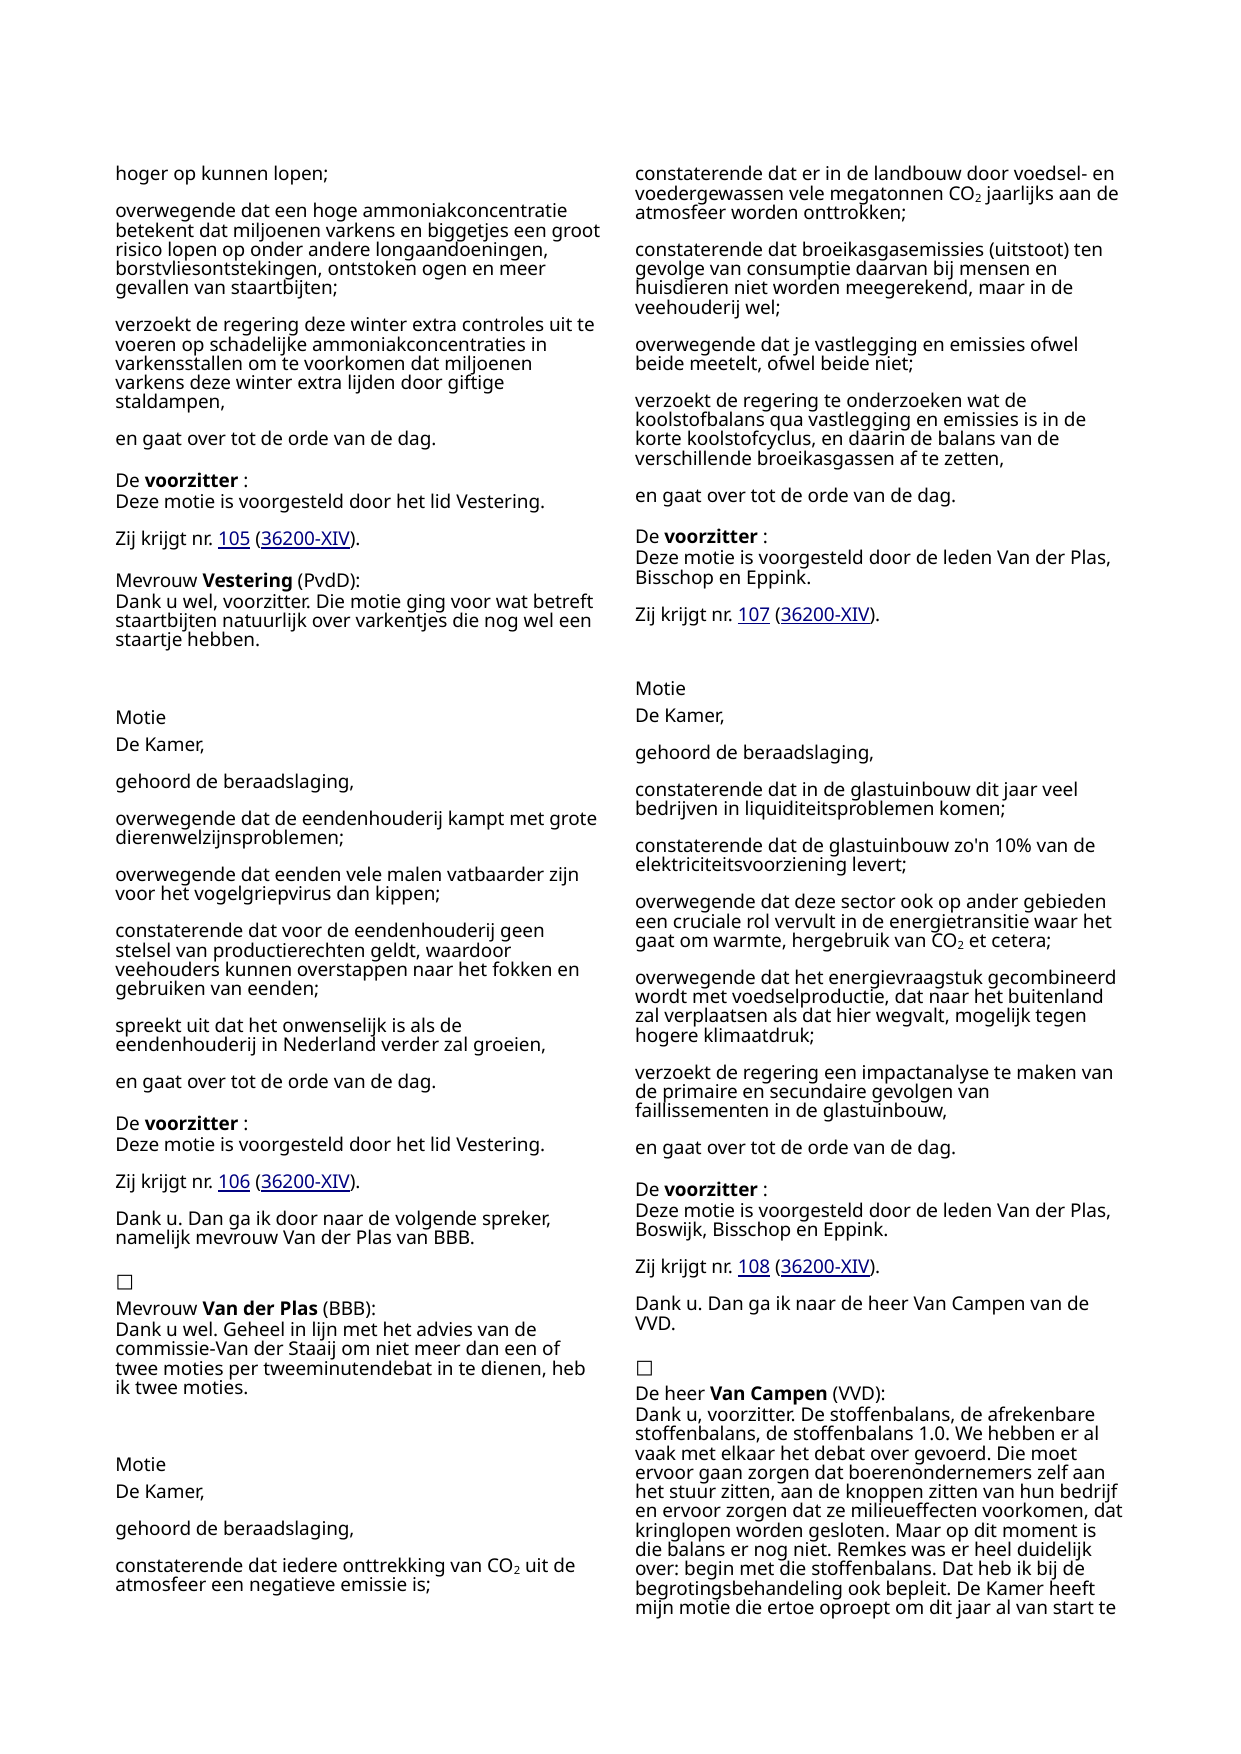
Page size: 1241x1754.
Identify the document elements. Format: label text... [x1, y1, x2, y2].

text hoger op kunnen lopen; [115, 165, 605, 184]
text constaterende dat iedere onttrekking van CO2 uit de atmosfeer een negatieve emissie is; [115, 1557, 605, 1596]
text Zij krijgt nr. 108 (36200-XIV). [635, 1258, 1125, 1277]
text gehoord de beraadslaging, [635, 744, 1125, 763]
text constaterende dat broeikasgasemissies (uitstoot) ten gevolge van consumptie daarvan bij mensen en huisdieren niet worden meegerekend, maar in de veehouderij wel; [635, 241, 1125, 318]
text Zij krijgt nr. 106 (36200-XIV). [115, 1173, 605, 1192]
text De voorzitter : [115, 467, 605, 493]
text verzoekt de regering te onderzoeken wat de koolstofbalans qua vastlegging en emissies is in de korte koolstofcyclus, en daarin de balans van de verschillende broeikasgassen af te zetten, [635, 392, 1125, 469]
text verzoekt de regering deze winter extra controles uit te voeren op schadelijke ammoniakconcentraties in varkensstallen om te voorkomen dat miljoenen varkens deze winter extra lijden door giftige staldampen, [115, 316, 605, 413]
text Zij krijgt nr. 105 (36200-XIV). [115, 530, 605, 549]
text Dank u, voorzitter. De stoffenbalans, de afrekenbare stoffenbalans, de stoffenbalans 1.0. We hebben er al vaak met elkaar het debat over gevoerd. Die moet ervoor gaan zorgen dat boerenondernemers zelf aan het stuur zitten, aan de knoppen zitten van hun bedrijf en ervoor zorgen dat ze milieueffecten voorkomen, dat kringlopen worden gesloten. Maar op dit moment is die balans er nog niet. Remkes was er heel duidelijk over: begin met die stoffenbalans. Dat heb ik bij de begrotingsbehandeling ook bepleit. De Kamer heeft mijn motie die ertoe oproept om dit jaar al van start te [635, 1406, 1125, 1618]
text Dank u wel. Geheel in lijn met het advies van de commissie-Van der Staaij om niet meer dan een of twee moties per tweeminutendebat in te dienen, heb ik twee moties. [115, 1321, 605, 1398]
text overwegende dat je vastlegging en emissies ofwel beide meetelt, ofwel beide niet; [635, 336, 1125, 374]
text De voorzitter : [635, 524, 1125, 549]
text overwegende dat het energievraagstuk gecombineerd wordt met voedselproductie, dat naar het buitenland zal verplaatsen als dat hier wegvalt, mogelijk tegen hogere klimaatdruk; [635, 969, 1125, 1046]
text Zij krijgt nr. 107 (36200-XIV). [635, 606, 1125, 625]
text constaterende dat in de glastuinbouw dit jaar veel bedrijven in liquiditeitsproblemen komen; [635, 781, 1125, 819]
text Deze motie is voorgesteld door de leden Van der Plas, Boswijk, Bisschop en Eppink. [635, 1202, 1125, 1241]
text Mevrouw Vestering (PvdD): [115, 567, 605, 593]
text De voorzitter : [635, 1176, 1125, 1202]
text De heer Van Campen (VVD): [635, 1380, 1125, 1406]
text verzoekt de regering een impactanalyse te maken van de primaire en secundaire gevolgen van faillissementen in de glastuinbouw, [635, 1064, 1125, 1122]
text De Kamer, [115, 1483, 605, 1502]
text constaterende dat de glastuinbouw zo'n 10% van de elektriciteitsvoorziening levert; [635, 837, 1125, 876]
text Deze motie is voorgesteld door het lid Vestering. [115, 493, 605, 512]
text ⬜ [115, 1269, 605, 1295]
text De voorzitter : [115, 1110, 605, 1136]
text overwegende dat de eendenhouderij kampt met grote dierenwelzijnsproblemen; [115, 810, 605, 848]
text Dank u. Dan ga ik naar de heer Van Campen van de VVD. [635, 1295, 1125, 1334]
text overwegende dat eenden vele malen vatbaarder zijn voor het vogelgriepvirus dan kippen; [115, 866, 605, 904]
text gehoord de beraadslaging, [115, 1520, 605, 1539]
text en gaat over tot de orde van de dag. [635, 1139, 1125, 1158]
text Mevrouw Van der Plas (BBB): [115, 1295, 605, 1321]
text De Kamer, [635, 707, 1125, 726]
text Motie [115, 1451, 605, 1477]
text en gaat over tot de orde van de dag. [635, 487, 1125, 506]
text en gaat over tot de orde van de dag. [115, 430, 605, 450]
text Dank u. Dan ga ik door naar de volgende spreker, namelijk mevrouw Van der Plas van BBB. [115, 1210, 605, 1249]
text Dank u wel, voorzitter. Die motie ging voor wat betreft staartbijten natuurlijk over varkentjes die nog wel een staartje hebben. [115, 593, 605, 651]
text constaterende dat er in de landbouw door voedsel- en voedergewassen vele megatonnen CO2 jaarlijks aan de atmosfeer worden onttrokken; [635, 165, 1125, 223]
text Motie [115, 704, 605, 730]
text spreekt uit dat het onwenselijk is als de eendenhouderij in Nederland verder zal groeien, [115, 1017, 605, 1056]
text Motie [635, 675, 1125, 701]
text overwegende dat een hoge ammoniakconcentratie betekent dat miljoenen varkens en biggetjes een groot risico lopen op onder andere longaandoeningen, borstvliesontstekingen, ontstoken ogen en meer gevallen van staartbijten; [115, 202, 605, 299]
text De Kamer, [115, 736, 605, 755]
text overwegende dat deze sector ook op ander gebieden een cruciale rol vervult in de energietransitie waar het gaat om warmte, hergebruik van CO2 et cetera; [635, 893, 1125, 951]
text Deze motie is voorgesteld door het lid Vestering. [115, 1136, 605, 1155]
text en gaat over tot de orde van de dag. [115, 1073, 605, 1093]
text gehoord de beraadslaging, [115, 773, 605, 792]
text Deze motie is voorgesteld door de leden Van der Plas, Bisschop en Eppink. [635, 549, 1125, 588]
text ⬜ [635, 1355, 1125, 1380]
text constaterende dat voor de eendenhouderij geen stelsel van productierechten geldt, waardoor veehouders kunnen overstappen naar het fokken en gebruiken van eenden; [115, 922, 605, 999]
